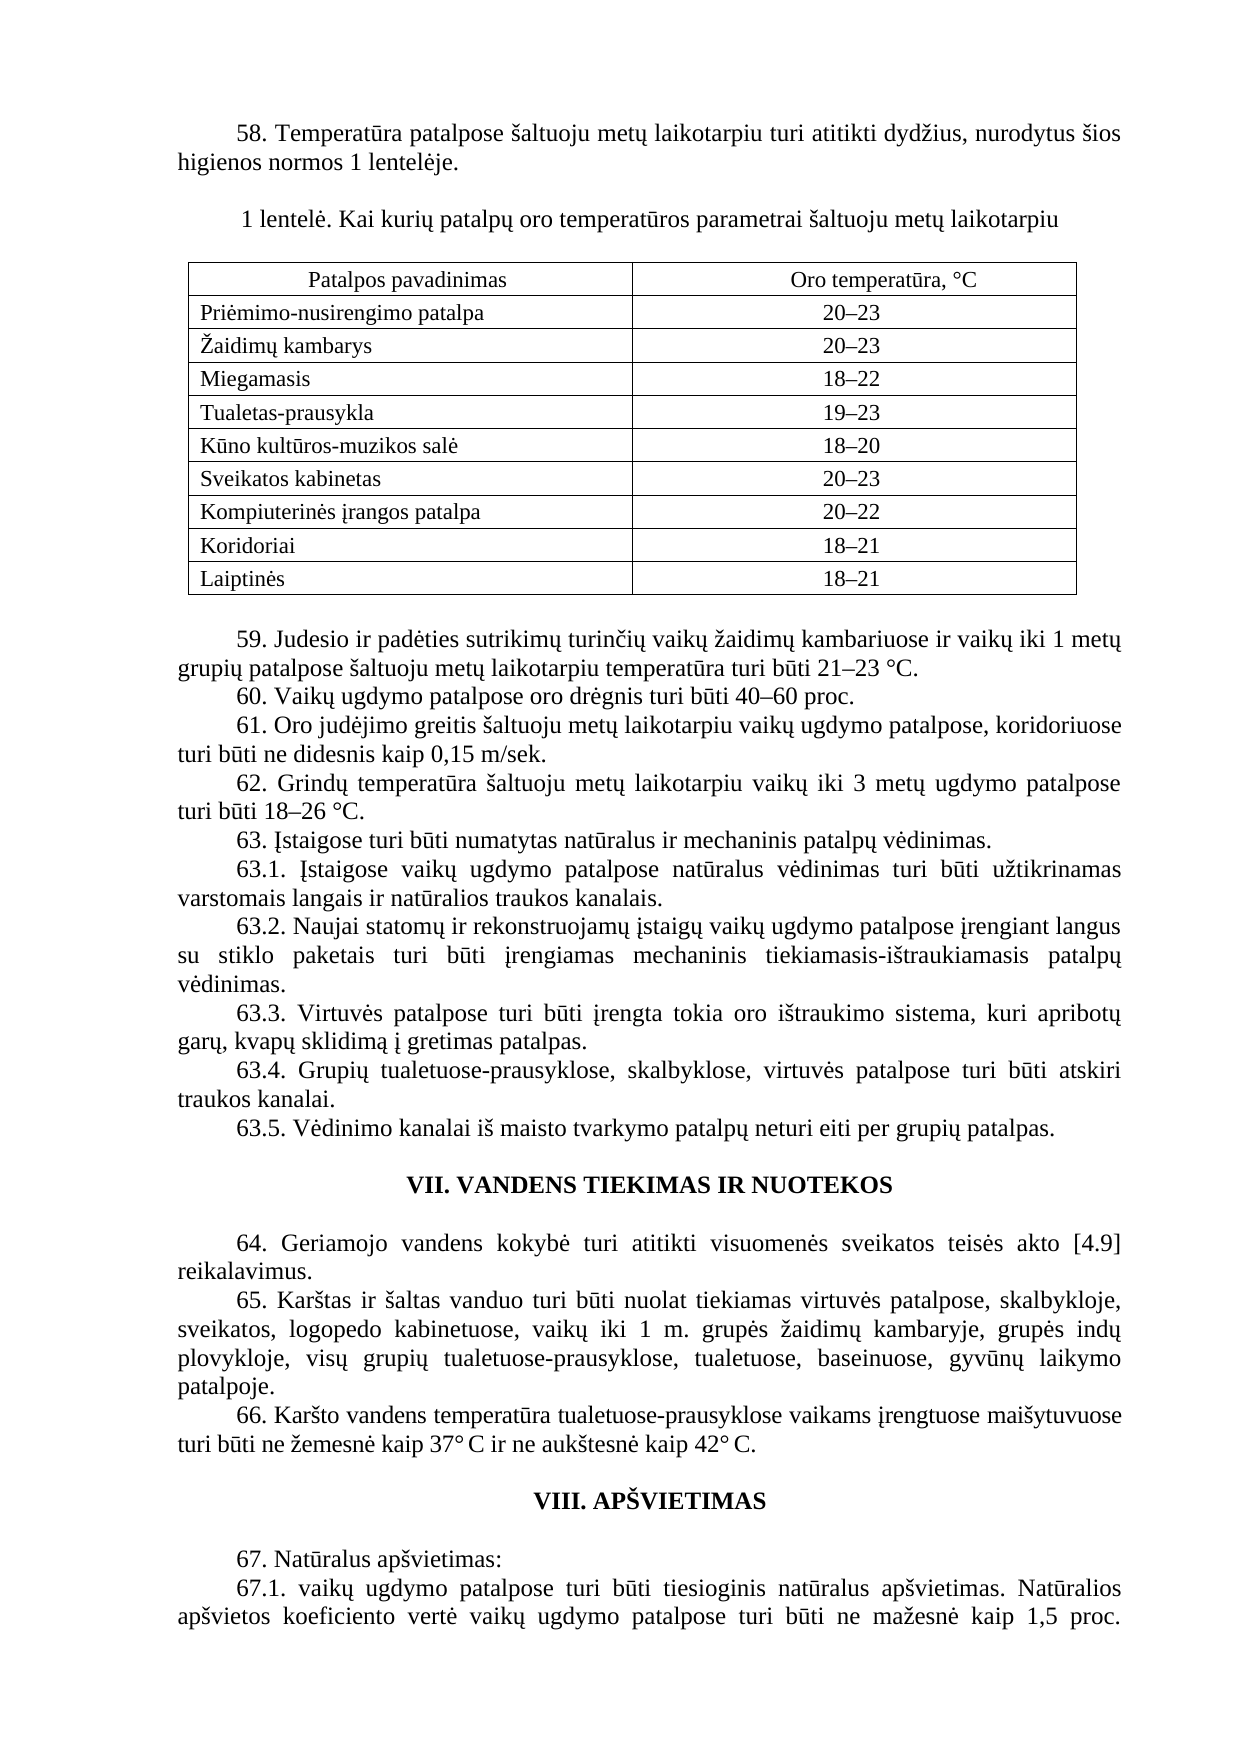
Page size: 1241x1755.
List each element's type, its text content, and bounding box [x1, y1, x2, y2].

text VIII. APŠVIETIMAS [177, 1486, 1122, 1515]
table_cell Miegamasis [189, 363, 632, 395]
text 61. Oro judėjimo greitis šaltuoju metų laikotarpiu vaikų ugdymo patalpose, koridoriuose turi būti ne didesnis kaip 0,15 m/sek. [177, 710, 1122, 768]
table_cell 18–22 [633, 363, 1076, 395]
text 67. Natūralus apšvietimas: [177, 1544, 1122, 1573]
table_header Patalpos pavadinimas [189, 263, 632, 295]
table_cell 20–23 [633, 462, 1076, 494]
text 58. Temperatūra patalpose šaltuoju metų laikotarpiu turi atitikti dydžius, nurodytus šios higienos normos 1 lentelėje. [177, 118, 1122, 176]
table_cell Kompiuterinės įrangos patalpa [189, 496, 632, 528]
table_cell Priėmimo-nusirengimo patalpa [189, 296, 632, 328]
table_cell Tualetas-prausykla [189, 396, 632, 428]
text 63.1. Įstaigose vaikų ugdymo patalpose natūralus vėdinimas turi būti užtikrinamas varstomais langais ir natūralios traukos kanalais. [177, 854, 1122, 911]
text 64. Geriamojo vandens kokybė turi atitikti visuomenės sveikatos teisės akto [4.9] reikalavimus. [177, 1228, 1122, 1285]
text 67.1. vaikų ugdymo patalpose turi būti tiesioginis natūralus apšvietimas. Natūralios apšvietos koeficiento vertė vaikų ugdymo patalpose turi būti ne mažesnė kaip 1,5 proc. [177, 1573, 1122, 1630]
text 65. Karštas ir šaltas vanduo turi būti nuolat tiekiamas virtuvės patalpose, skalbykloje, sveikatos, logopedo kabinetuose, vaikų iki 1 m. grupės žaidimų kambaryje, grupės indų plovykloje, visų grupių tualetuose-prausyklose, tualetuose, baseinuose, gyvūnų laikymo patalpoje. [177, 1285, 1122, 1400]
table_cell 19–23 [633, 396, 1076, 428]
text 62. Grindų temperatūra šaltuoju metų laikotarpiu vaikų iki 3 metų ugdymo patalpose turi būti 18–26 °C. [177, 768, 1122, 825]
table_cell Koridoriai [189, 529, 632, 561]
text 66. Karšto vandens temperatūra tualetuose-prausyklose vaikams įrengtuose maišytuvuose turi būti ne žemesnė kaip 37° C ir ne aukštesnė kaip 42° C. [177, 1400, 1122, 1458]
table_cell 20–23 [633, 329, 1076, 362]
text 1 lentelė. Kai kurių patalpų oro temperatūros parametrai šaltuoju metų laikotarpiu [177, 204, 1122, 233]
table_cell 20–23 [633, 296, 1076, 328]
table_cell 18–20 [633, 429, 1076, 461]
table_header Oro temperatūra, °C [633, 263, 1076, 295]
text 63.2. Naujai statomų ir rekonstruojamų įstaigų vaikų ugdymo patalpose įrengiant langus su stiklo paketais turi būti įrengiamas mechaninis tiekiamasis-ištraukiamasis patalpų vėdinimas. [177, 911, 1122, 998]
text 63.4. Grupių tualetuose-prausyklose, skalbyklose, virtuvės patalpose turi būti atskiri traukos kanalai. [177, 1055, 1122, 1113]
text VII. VANDENS TIEKIMAS IR NUOTEKOS [177, 1170, 1122, 1199]
text 63.3. Virtuvės patalpose turi būti įrengta tokia oro ištraukimo sistema, kuri apribotų garų, kvapų sklidimą į gretimas patalpas. [177, 998, 1122, 1055]
table_cell 20–22 [633, 496, 1076, 528]
text 59. Judesio ir padėties sutrikimų turinčių vaikų žaidimų kambariuose ir vaikų iki 1 metų grupių patalpose šaltuoju metų laikotarpiu temperatūra turi būti 21–23 °C. [177, 624, 1122, 681]
table_cell 18–21 [633, 529, 1076, 561]
text 63.5. Vėdinimo kanalai iš maisto tvarkymo patalpų neturi eiti per grupių patalpas. [177, 1113, 1122, 1141]
table_cell Žaidimų kambarys [189, 329, 632, 362]
table_cell Kūno kultūros-muzikos salė [189, 429, 632, 461]
text 60. Vaikų ugdymo patalpose oro drėgnis turi būti 40–60 proc. [177, 681, 1122, 710]
text 63. Įstaigose turi būti numatytas natūralus ir mechaninis patalpų vėdinimas. [177, 825, 1122, 854]
table_cell 18–21 [633, 562, 1076, 594]
table_cell Sveikatos kabinetas [189, 462, 632, 494]
table_cell Laiptinės [189, 562, 632, 594]
